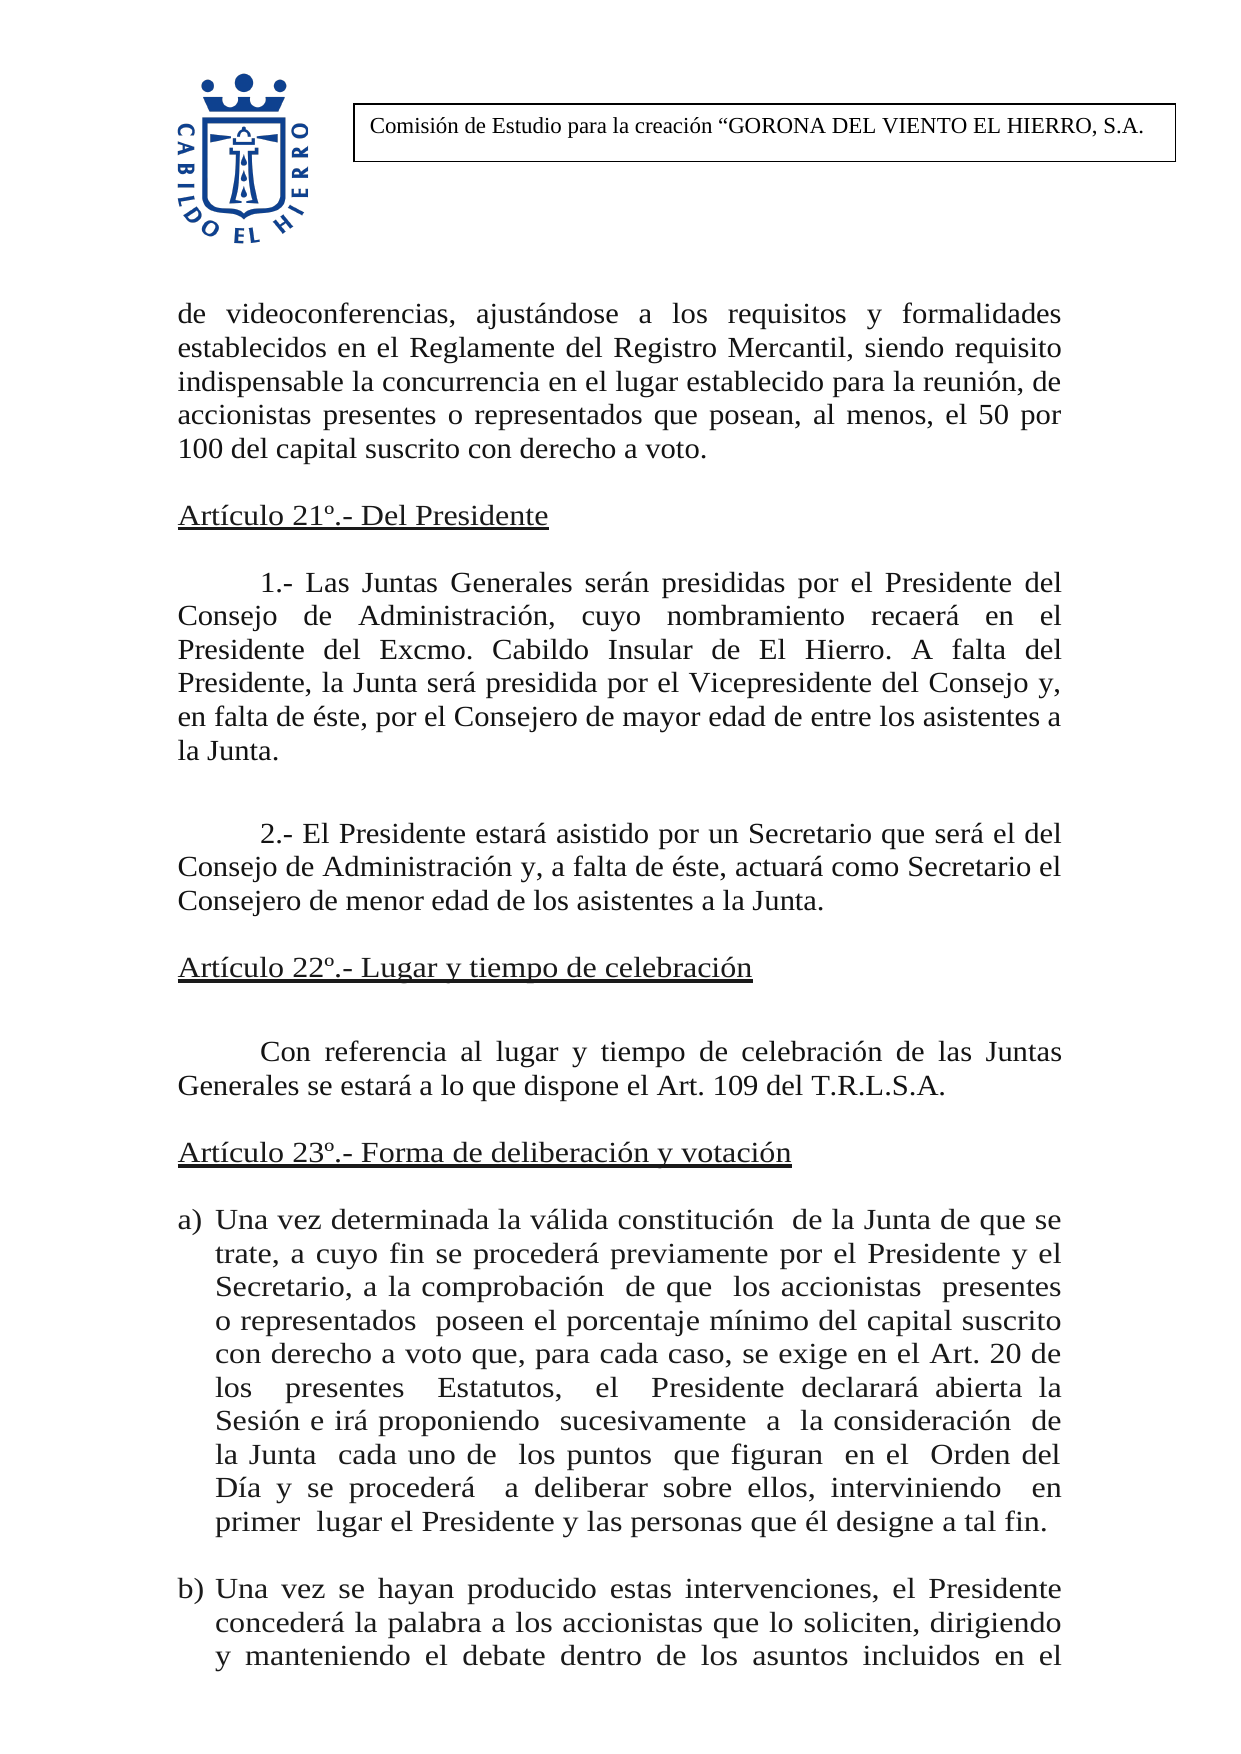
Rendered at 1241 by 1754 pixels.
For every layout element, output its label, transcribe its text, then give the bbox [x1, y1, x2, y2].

text 2.- El Presidente estará asistido por un Secretario que será el del Consejo de Administración y, a falta de éste, actuará como Secretario el Consejero de menor edad de los asistentes a la Junta. [177, 816, 1063, 917]
text de videoconferencias, ajustándose a los requisitos y formalidades establecidos en el Reglamente del Registro Mercantil, siendo requisito indispensable la concurrencia en el lugar establecido para la reunión, de accionistas presentes o representados que posean, al menos, el 50 por 100 del capital suscrito con derecho a voto. [177, 297, 1063, 464]
text Artículo 22º.- Lugar y tiempo de celebración [177, 950, 1063, 984]
text 1.- Las Juntas Generales serán presididas por el Presidente del Consejo de Administración, cuyo nombramiento recaerá en el Presidente del Excmo. Cabildo Insular de El Hierro. A falta del Presidente, la Junta será presidida por el Vicepresidente del Consejo y, en falta de éste, por el Consejero de mayor edad de entre los asistentes a la Junta. [177, 565, 1063, 766]
text Artículo 23º.- Forma de deliberación y votación [177, 1135, 1063, 1169]
text Artículo 21º.- Del Presidente [177, 498, 1063, 531]
text Con referencia al lugar y tiempo de celebración de las Juntas Generales se estará a lo que dispone el Art. 109 del T.R.L.S.A. [177, 1034, 1063, 1102]
list Una vez se hayan producido estas intervenciones, el Presidente concederá la palabra a los accionistas que lo soliciten, dirigiendo y manteniendo el debate dentro de los asuntos incluidos en el [177, 1571, 1063, 1672]
list Una vez determinada la válida constitución de la Junta de que se trate, a cuyo fin se procederá previamente por el Presidente y el Secretario, a la comprobación de que los accionistas presentes o representados poseen el porcentaje mínimo del capital suscrito con derecho a voto que, para cada caso, se exige en el Art. 20 de los presentes Estatutos, el Presidente declarará abierta la Sesión e irá proponiendo sucesivamente a la consideración de la Junta cada uno de los puntos que figuran en el Orden del Día y se procederá a deliberar sobre ellos, interviniendo en primer lugar el Presidente y las personas que él designe a tal fin. [177, 1202, 1063, 1538]
